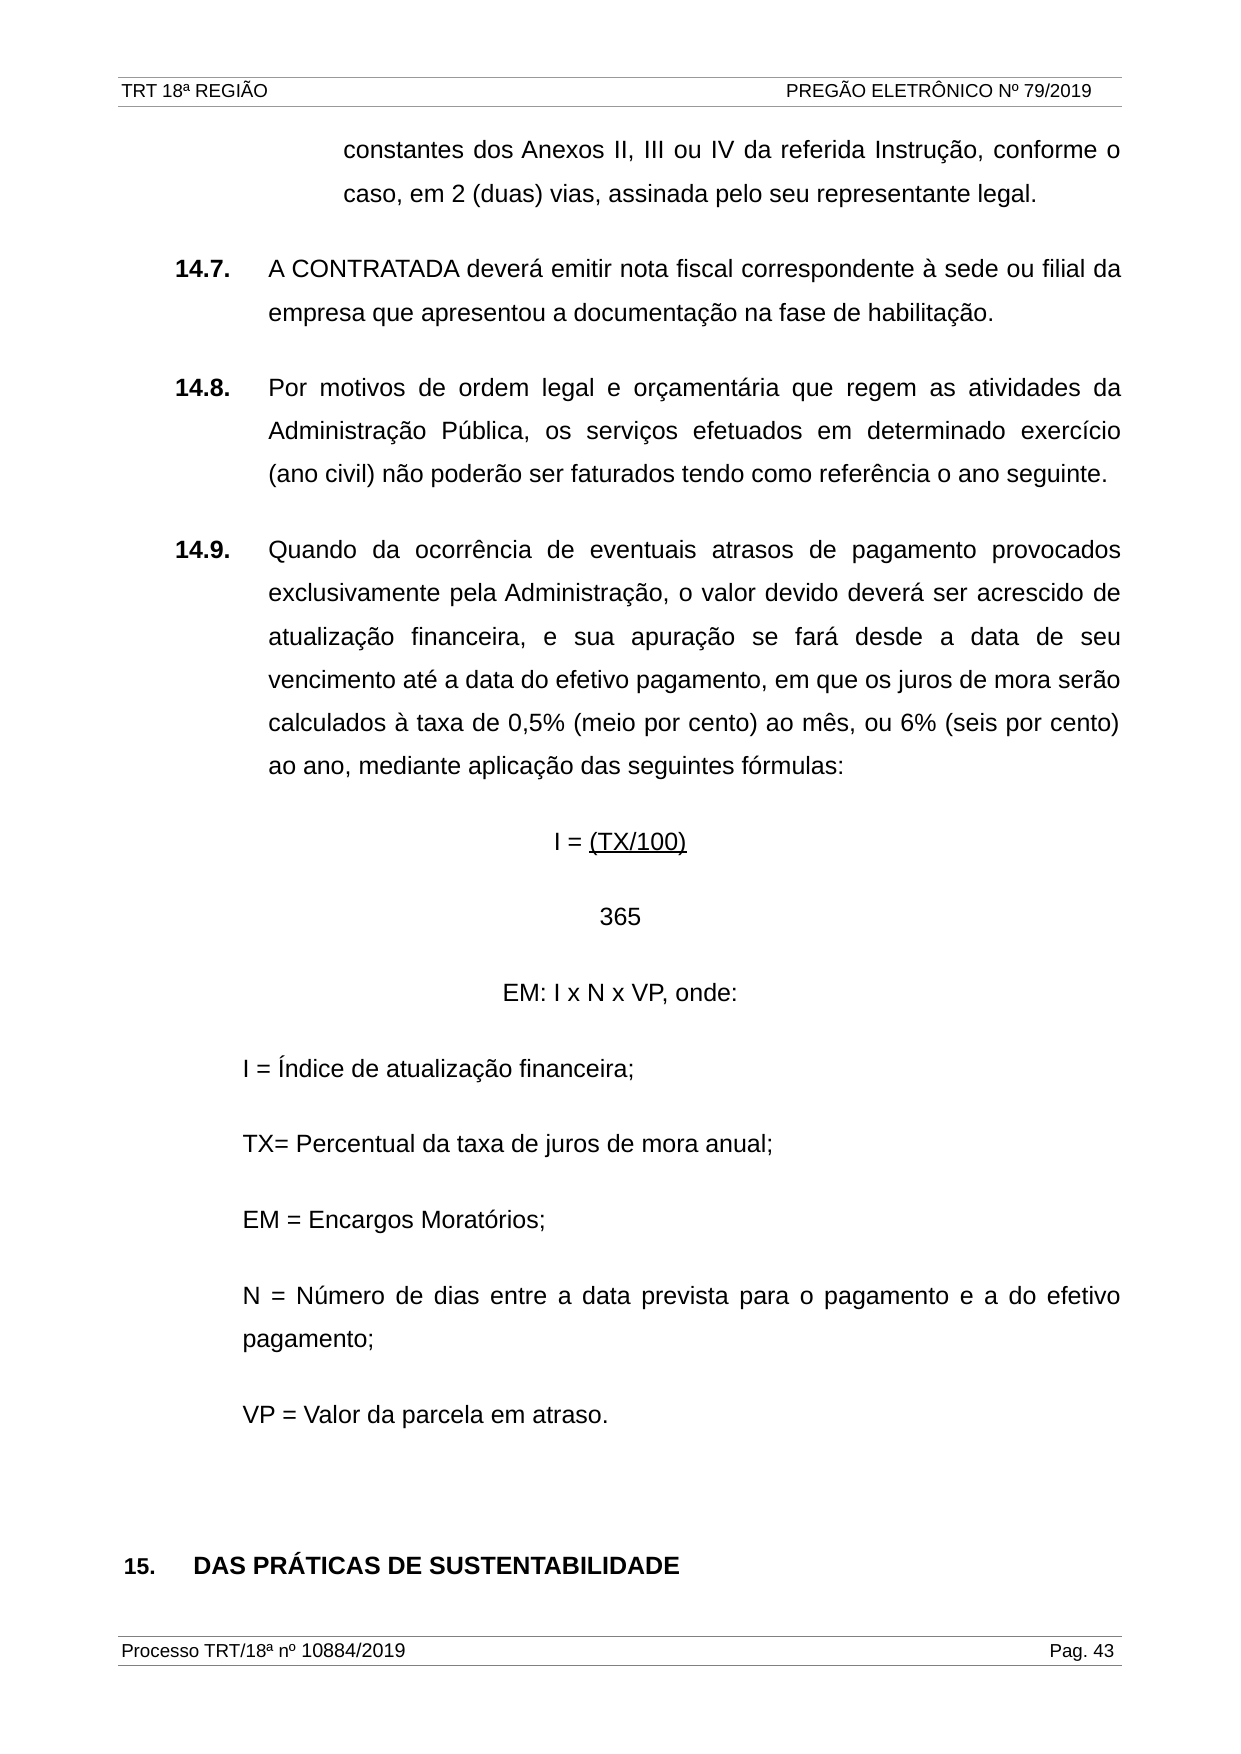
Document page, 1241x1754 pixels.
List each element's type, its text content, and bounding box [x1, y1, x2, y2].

text I = (TX/100) [118, 827, 1122, 855]
list DAS PRÁTICAS DE SUSTENTABILIDADE [156, 1551, 1122, 1580]
text 365 [118, 902, 1122, 931]
list Por motivos de ordem legal e orçamentária que regem as atividades da Administração Pública, os serviços efetuados em determinado exercício (ano civil) não poderão ser faturados tendo como referência o ano seguinte. [231, 373, 1122, 488]
list A CONTRATADA deverá emitir nota fiscal correspondente à sede ou filial da empresa que apresentou a documentação na fase de habilitação. [231, 254, 1122, 326]
text I = Índice de atualização financeira; [242, 1054, 1122, 1082]
text VP = Valor da parcela em atraso. [242, 1400, 1122, 1428]
text EM = Encargos Moratórios; [242, 1205, 1122, 1234]
list Quando da ocorrência de eventuais atrasos de pagamento provocados exclusivamente pela Administração, o valor devido deverá ser acrescido de atualização financeira, e sua apuração se fará desde a data de seu vencimento até a data do efetivo pagamento, em que os juros de mora serão calculados à taxa de 0,5% (meio por cento) ao mês, ou 6% (seis por cento) ao ano, mediante aplicação das seguintes fórmulas: [231, 535, 1122, 779]
list constantes dos Anexos II, III ou IV da referida Instrução, conforme o caso, em 2 (duas) vias, assinada pelo seu representante legal. [306, 136, 1122, 207]
text N = Número de dias entre a data prevista para o pagamento e a do efetivo pagamento; [242, 1281, 1122, 1353]
text EM: I x N x VP, onde: [118, 978, 1122, 1007]
text TX= Percentual da taxa de juros de mora anual; [242, 1129, 1122, 1158]
